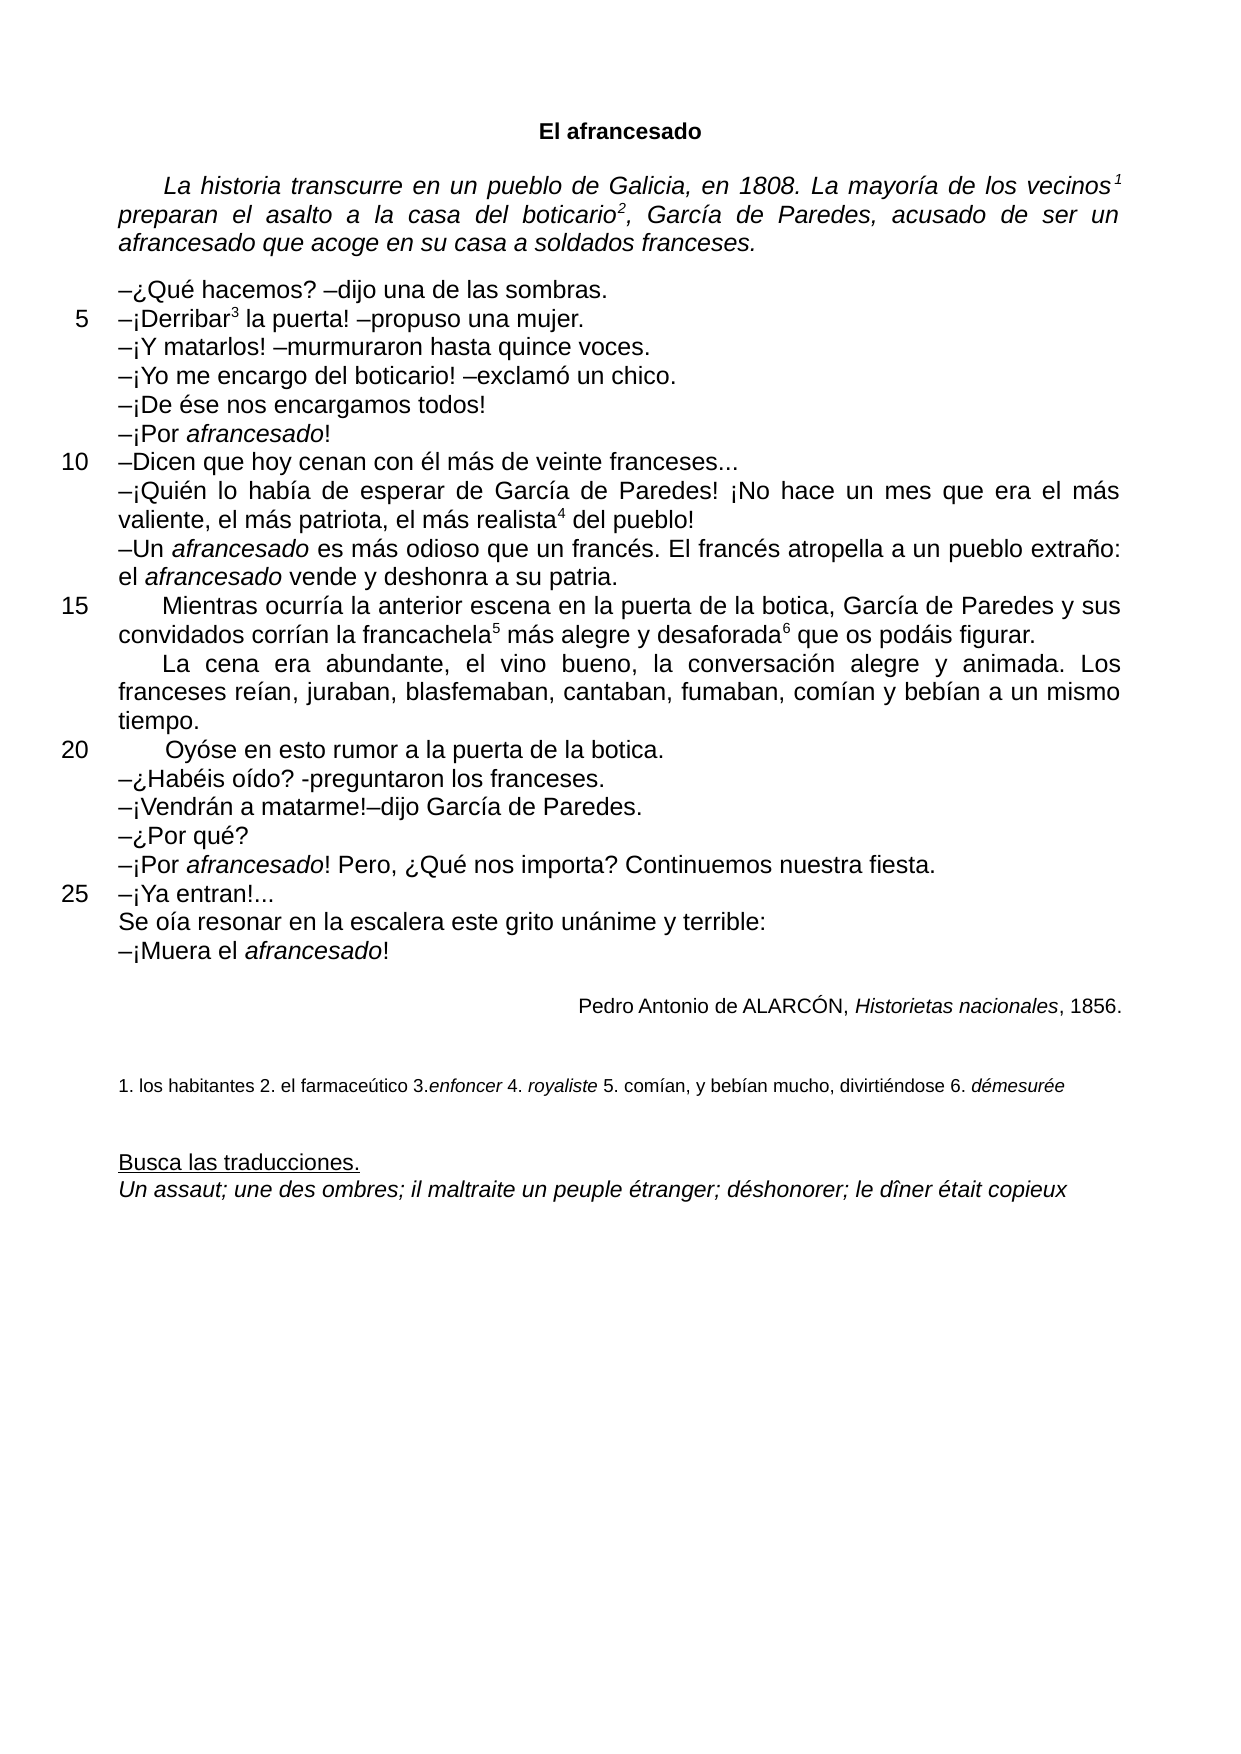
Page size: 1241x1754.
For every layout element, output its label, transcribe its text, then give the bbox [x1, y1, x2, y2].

text –¡Yo me encargo del boticario! –exclamó un chico. [118, 361, 1122, 390]
text –¡Por afrancesado! Pero, ¿Qué nos importa? Continuemos nuestra fiesta. [118, 850, 1122, 878]
text –¡Y matarlos! –murmuraron hasta quince voces. [118, 332, 1122, 361]
text –¡Vendrán a matarme!–dijo García de Paredes. [118, 792, 1122, 821]
text Se oía resonar en la escalera este grito unánime y terrible: [118, 907, 1122, 936]
text Un assaut; une des ombres; il maltraite un peuple étranger; déshonorer; le dîner était copieux [118, 1176, 1122, 1202]
text –¡Por afrancesado! [118, 418, 1122, 447]
text –¿Por qué? [118, 821, 1122, 850]
text –Un afrancesado es más odioso que un francés. El francés atropella a un pueblo extraño: el afrancesado vende y deshonra a su patria. [118, 533, 1122, 591]
text –¡Derribar3 la puerta! –propuso una mujer. [118, 303, 1122, 332]
text El afrancesado [118, 118, 1122, 144]
text La historia transcurre en un pueblo de Galicia, en 1808. La mayoría de los vecinos1 preparan el asalto a la casa del boticario2, García de Paredes, acusado de ser un afrancesado que acoge en su casa a soldados franceses. [118, 171, 1122, 257]
text –¡Quién lo había de esperar de García de Paredes! ¡No hace un mes que era el más valiente, el más patriota, el más realista4 del pueblo! [118, 476, 1122, 533]
text –Dicen que hoy cenan con él más de veinte franceses... [118, 447, 1122, 476]
text –¡Muera el afrancesado! [118, 936, 1122, 965]
text Oyóse en esto rumor a la puerta de la botica. [118, 735, 1122, 763]
text –¿Qué hacemos? –dijo una de las sombras. [118, 275, 1122, 303]
text 1. los habitantes 2. el farmaceútico 3.enfoncer 4. royaliste 5. comían, y bebían mucho, divirtiéndose 6. démesurée [118, 1075, 1122, 1097]
text La cena era abundante, el vino bueno, la conversación alegre y animada. Los franceses reían, juraban, blasfemaban, cantaban, fumaban, comían y bebían a un mismo tiempo. [118, 648, 1122, 735]
text Mientras ocurría la anterior escena en la puerta de la botica, García de Paredes y sus convidados corrían la francachela5 más alegre y desaforada6 que os podáis figurar. [118, 591, 1122, 648]
text –¿Habéis oído? -preguntaron los franceses. [118, 763, 1122, 792]
text –¡De ése nos encargamos todos! [118, 390, 1122, 418]
text Pedro Antonio de ALARCÓN, Historietas nacionales, 1856. [118, 993, 1122, 1017]
text –¡Ya entran!... [118, 878, 1122, 907]
text Busca las traducciones. [118, 1149, 1122, 1176]
